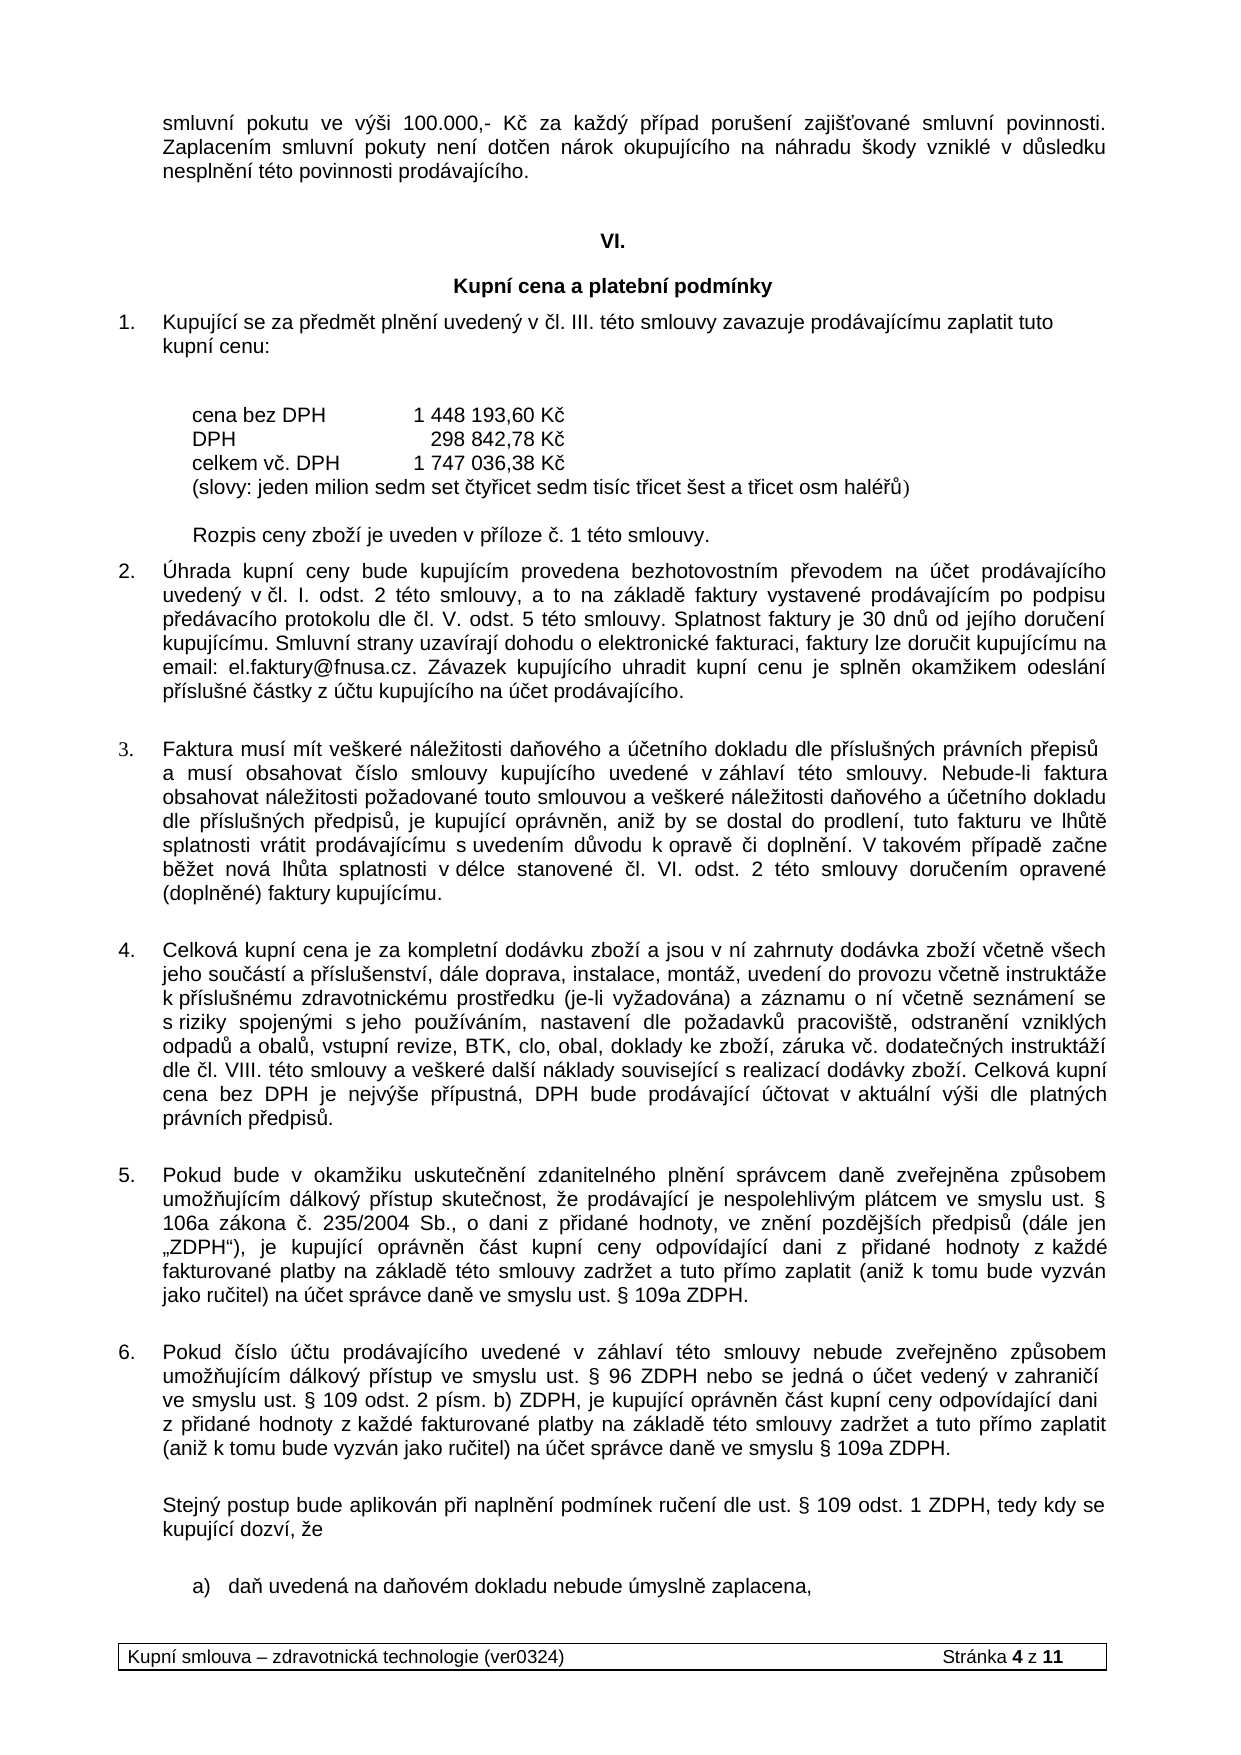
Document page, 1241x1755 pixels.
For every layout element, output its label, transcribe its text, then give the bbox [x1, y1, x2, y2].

text Rozpis ceny zboží je uveden v příloze č. 1 této smlouvy. [192, 523, 1107, 547]
list Faktura musí mít veškeré náležitosti daňového a účetního dokladu dle příslušných právních přepisů a musí obsahovat číslo smlouvy kupujícího uvedené v záhlaví této smlouvy. Nebude-li faktura obsahovat náležitosti požadované touto smlouvou a veškeré náležitosti daňového a účetního dokladu dle příslušných předpisů, je kupující oprávněn, aniž by se dostal do prodlení, tuto fakturu ve lhůtě splatnosti vrátit prodávajícímu s uvedením důvodu k opravě či doplnění. V takovém případě začne běžet nová lhůta splatnosti v délce stanovené čl. VI. odst. 2 této smlouvy doručením opravené (doplněné) faktury kupujícímu. [118, 736, 1107, 904]
text (slovy: jeden milion sedm set čtyřicet sedm tisíc třicet šest a třicet osm haléřů) [192, 475, 1107, 499]
list Celková kupní cena je za kompletní dodávku zboží a jsou v ní zahrnuty dodávka zboží včetně všech jeho součástí a příslušenství, dále doprava, instalace, montáž, uvedení do provozu včetně instruktáže k příslušnému zdravotnickému prostředku (je-li vyžadována) a záznamu o ní včetně seznámení se s riziky spojenými s jeho používáním, nastavení dle požadavků pracoviště, odstranění vzniklých odpadů a obalů, vstupní revize, BTK, clo, obal, doklady ke zboží, záruka vč. dodatečných instruktáží dle čl. VIII. této smlouvy a veškeré další náklady související s realizací dodávky zboží. Celková kupní cena bez DPH je nejvýše přípustná, DPH bude prodávající účtovat v aktuální výši dle platných právních předpisů. [118, 938, 1107, 1129]
list Pokud bude v okamžiku uskutečnění zdanitelného plnění správcem daně zveřejněna způsobem umožňujícím dálkový přístup skutečnost, že prodávající je nespolehlivým plátcem ve smyslu ust. § 106a zákona č. 235/2004 Sb., o dani z přidané hodnoty, ve znění pozdějších předpisů (dále jen „ZDPH“), je kupující oprávněn část kupní ceny odpovídající dani z přidané hodnoty z každé fakturované platby na základě této smlouvy zadržet a tuto přímo zaplatit (aniž k tomu bude vyzván jako ručitel) na účet správce daně ve smyslu ust. § 109a ZDPH. [118, 1163, 1107, 1306]
subtitle Kupní cena a platební podmínky [118, 274, 1107, 298]
list Úhrada kupní ceny bude kupujícím provedena bezhotovostním převodem na účet prodávajícího uvedený v čl. I. odst. 2 této smlouvy, a to na základě faktury vystavené prodávajícím po podpisu předávacího protokolu dle čl. V. odst. 5 této smlouvy. Splatnost faktury je 30 dnů od jejího doručení kupujícímu. Smluvní strany uzavírají dohodu o elektronické fakturaci, faktury lze doručit kupujícímu na email: el.faktury@fnusa.cz. Závazek kupujícího uhradit kupní cenu je splněn okamžikem odeslání příslušné částky z účtu kupujícího na účet prodávajícího. [118, 559, 1107, 703]
list Kupující se za předmět plnění uvedený v čl. III. této smlouvy zavazuje prodávajícímu zaplatit tuto kupní cenu: [118, 310, 1107, 358]
list Pokud číslo účtu prodávajícího uvedené v záhlaví této smlouvy nebude zveřejněno způsobem umožňujícím dálkový přístup ve smyslu ust. § 96 ZDPH nebo se jedná o účet vedený v zahraničí ve smyslu ust. § 109 odst. 2 písm. b) ZDPH, je kupující oprávněn část kupní ceny odpovídající dani z přidané hodnoty z každé fakturované platby na základě této smlouvy zadržet a tuto přímo zaplatit (aniž k tomu bude vyzván jako ručitel) na účet správce daně ve smyslu § 109a ZDPH. [118, 1340, 1107, 1459]
text celkem vč. DPH 1 747 036,38 Kč [192, 451, 1107, 475]
text VI. [118, 229, 1107, 253]
text cena bez DPH 1 448 193,60 Kč [192, 403, 1107, 427]
list smluvní pokutu ve výši 100.000,- Kč za každý případ porušení zajišťované smluvní povinnosti. Zaplacením smluvní pokuty není dotčen nárok okupujícího na náhradu škody vzniklé v důsledku nesplnění této povinnosti prodávajícího. [118, 111, 1107, 183]
text Stejný postup bude aplikován při naplnění podmínek ručení dle ust. § 109 odst. 1 ZDPH, tedy kdy se kupující dozví, že [162, 1493, 1107, 1541]
text a) daň uvedená na daňovém dokladu nebude úmyslně zaplacena, [192, 1574, 1107, 1598]
text DPH 298 842,78 Kč [192, 427, 1107, 451]
